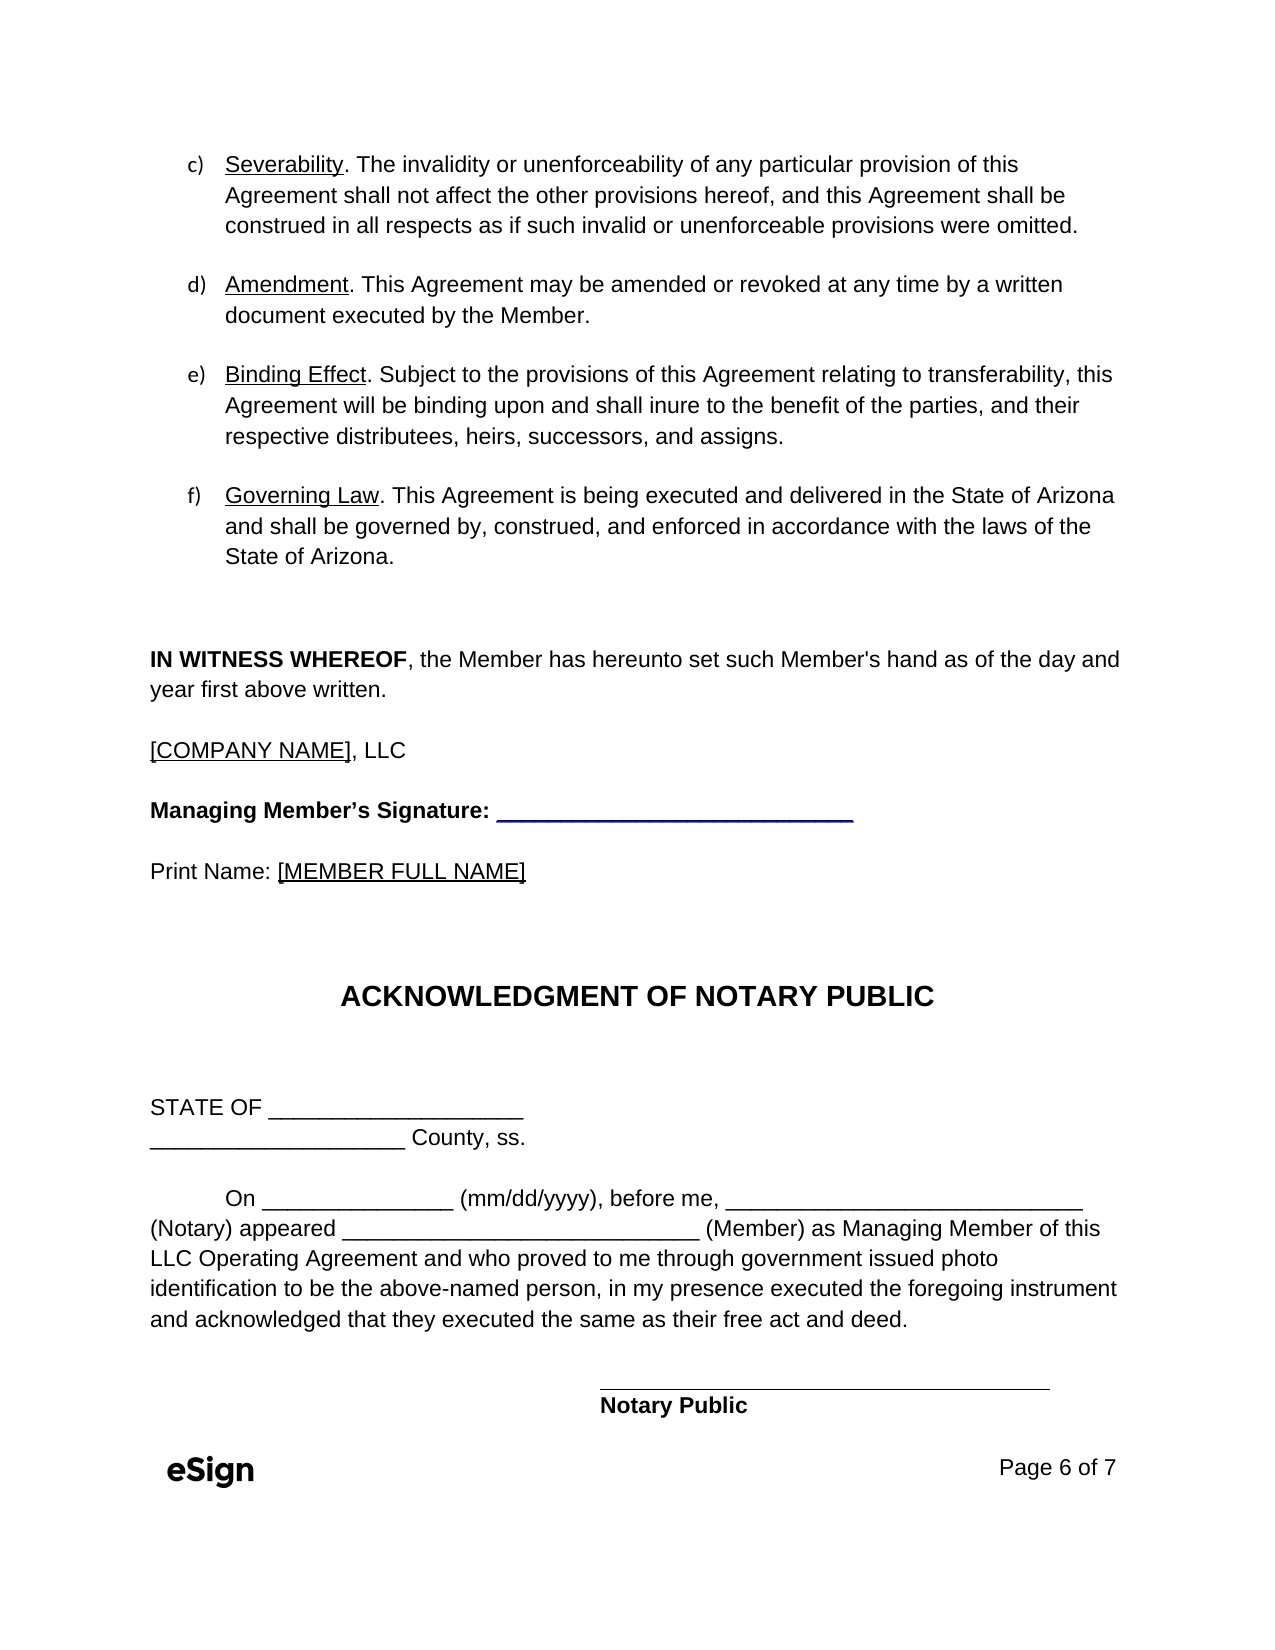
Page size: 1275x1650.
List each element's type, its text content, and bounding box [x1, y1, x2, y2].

subtitle STATE OF ____________________ [150, 1094, 1125, 1121]
subtitle ACKNOWLEDGMENT OF NOTARY PUBLIC [150, 978, 1125, 1012]
list Governing Law. This Agreement is being executed and delivered in the State of Arizona and shall be governed by, construed, and enforced in accordance with the laws of the State of Arizona. [187, 481, 1125, 569]
list Severability. The invalidity or unenforceability of any particular provision of this Agreement shall not affect the other provisions hereof, and this Agreement shall be construed in all respects as if such invalid or unenforceable provisions were omitted. [187, 150, 1125, 238]
text IN WITNESS WHEREOF, the Member has hereunto set such Member's hand as of the day and year first above written. [150, 646, 1125, 703]
subtitle Print Name: [MEMBER FULL NAME] [150, 858, 1125, 884]
subtitle Notary Public [150, 1392, 1125, 1419]
text [COMPANY NAME], LLC [150, 737, 1125, 763]
list Amendment. This Agreement may be amended or revoked at any time by a written document executed by the Member. [187, 270, 1125, 329]
text ____________________ County, ss. [150, 1124, 1125, 1151]
list Binding Effect. Subject to the provisions of this Agreement relating to transferability, this Agreement will be binding upon and shall inure to the benefit of the parties, and their respective distributees, heirs, successors, and assigns. [187, 361, 1125, 449]
text On _______________ (mm/dd/yyyy), before me, ____________________________ (Notary) appeared ____________________________ (Member) as Managing Member of this LLC Operating Agreement and who proved to me through government issued photo identification to be the above-named person, in my presence executed the foregoing instrument and acknowledged that they executed the same as their free act and deed. [150, 1185, 1125, 1332]
subtitle Managing Member’s Signature: ____________________________ [150, 797, 1125, 824]
